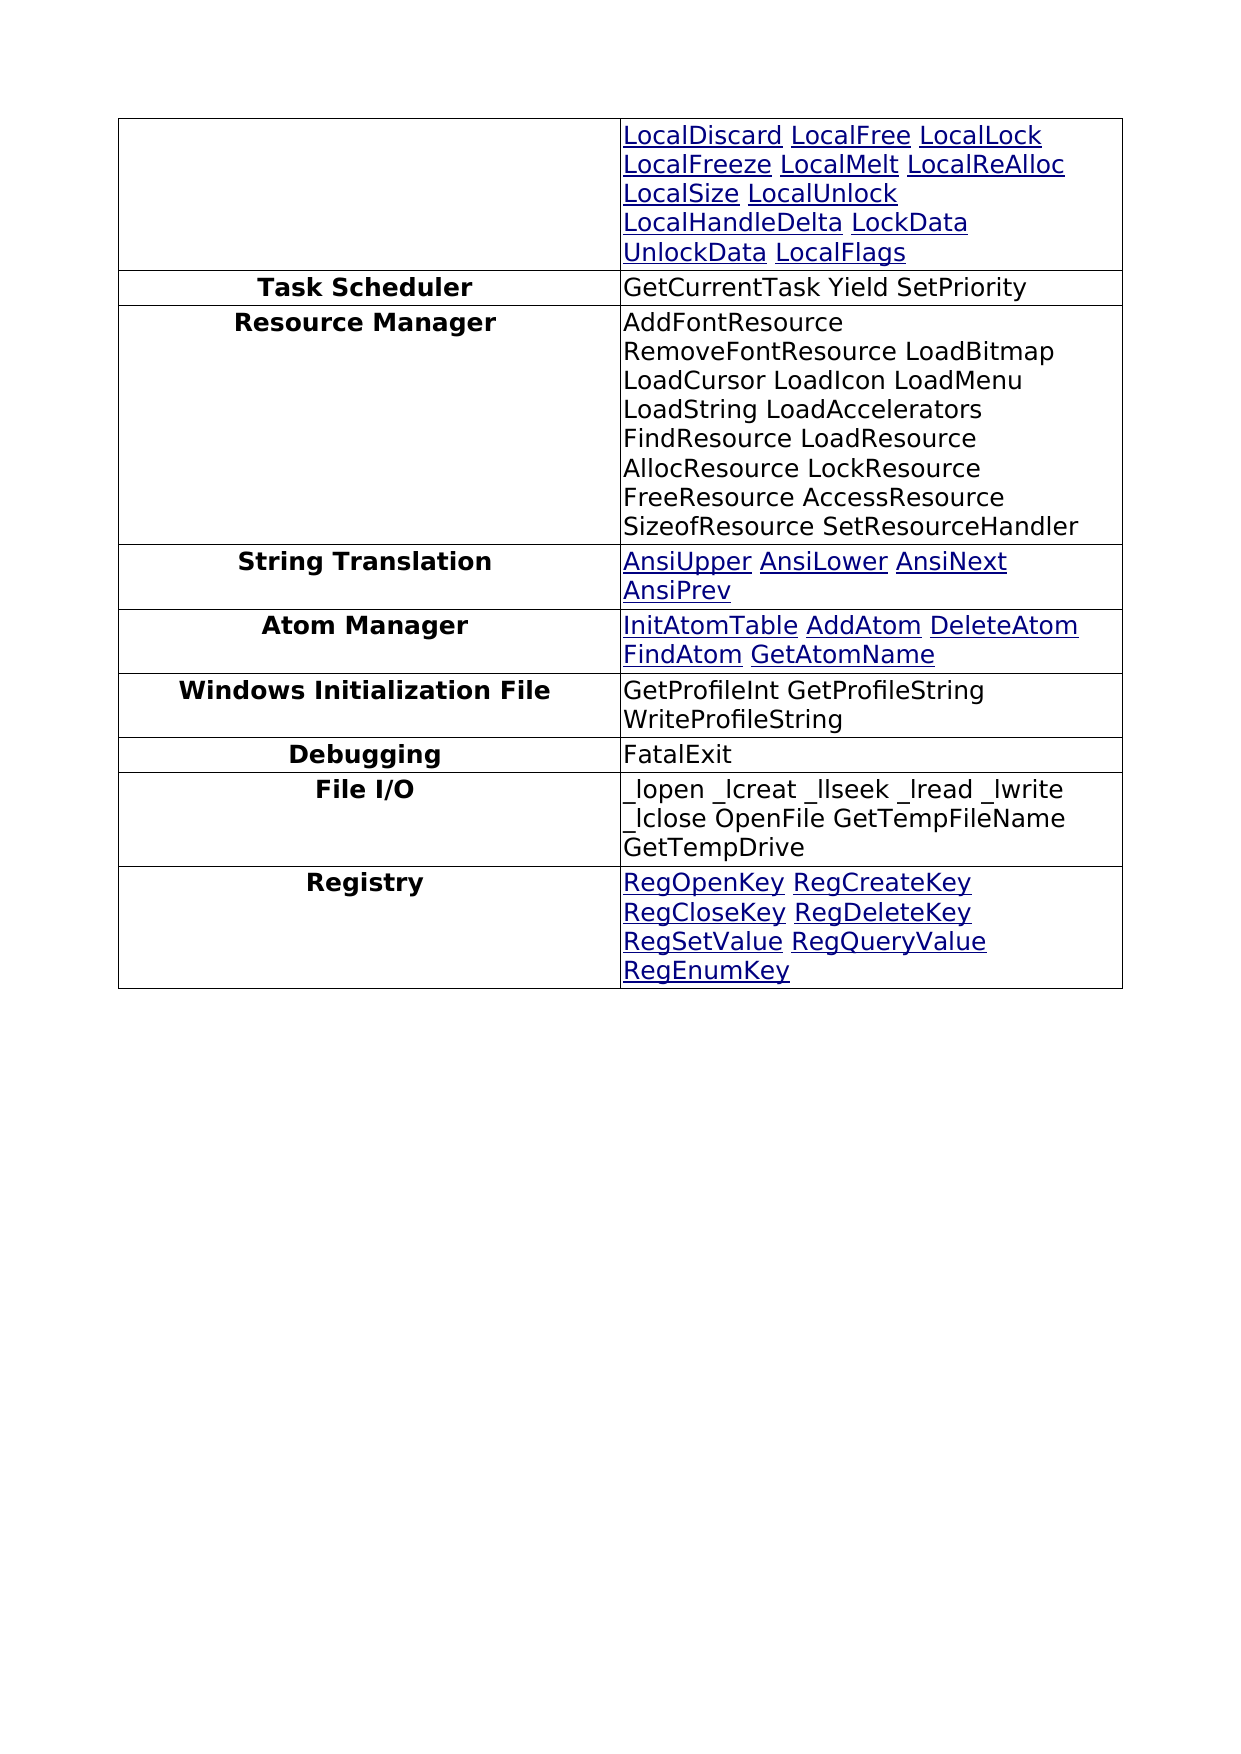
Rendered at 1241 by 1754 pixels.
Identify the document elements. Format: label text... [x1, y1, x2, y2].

table_cell File I/O [119, 773, 620, 866]
table_cell Windows Initialization File [119, 674, 620, 737]
table_cell [119, 119, 620, 270]
table_cell String Translation [119, 545, 620, 608]
table_cell FatalExit [621, 738, 1122, 772]
table_cell LocalDiscard LocalFree LocalLock LocalFreeze LocalMelt LocalReAlloc LocalSize LocalUnlock LocalHandleDelta LockData UnlockData LocalFlags [621, 119, 1122, 270]
table_cell GetCurrentTask Yield SetPriority [621, 271, 1122, 305]
table_cell AddFontResource RemoveFontResource LoadBitmap LoadCursor LoadIcon LoadMenu LoadString LoadAccelerators FindResource LoadResource AllocResource LockResource FreeResource AccessResource SizeofResource SetResourceHandler [621, 306, 1122, 544]
table_cell Registry [119, 867, 620, 988]
table_cell Atom Manager [119, 610, 620, 673]
table_cell GetProfileInt GetProfileString WriteProfileString [621, 674, 1122, 737]
table_cell AnsiUpper AnsiLower AnsiNext AnsiPrev [621, 545, 1122, 608]
table_cell Debugging [119, 738, 620, 772]
table_cell InitAtomTable AddAtom DeleteAtom FindAtom GetAtomName [621, 610, 1122, 673]
table_cell _lopen _lcreat _llseek _lread _lwrite _lclose OpenFile GetTempFileName GetTempDrive [621, 773, 1122, 866]
table_cell RegOpenKey RegCreateKey RegCloseKey RegDeleteKey RegSetValue RegQueryValue RegEnumKey [621, 867, 1122, 988]
table_cell Resource Manager [119, 306, 620, 544]
table_cell Task Scheduler [119, 271, 620, 305]
